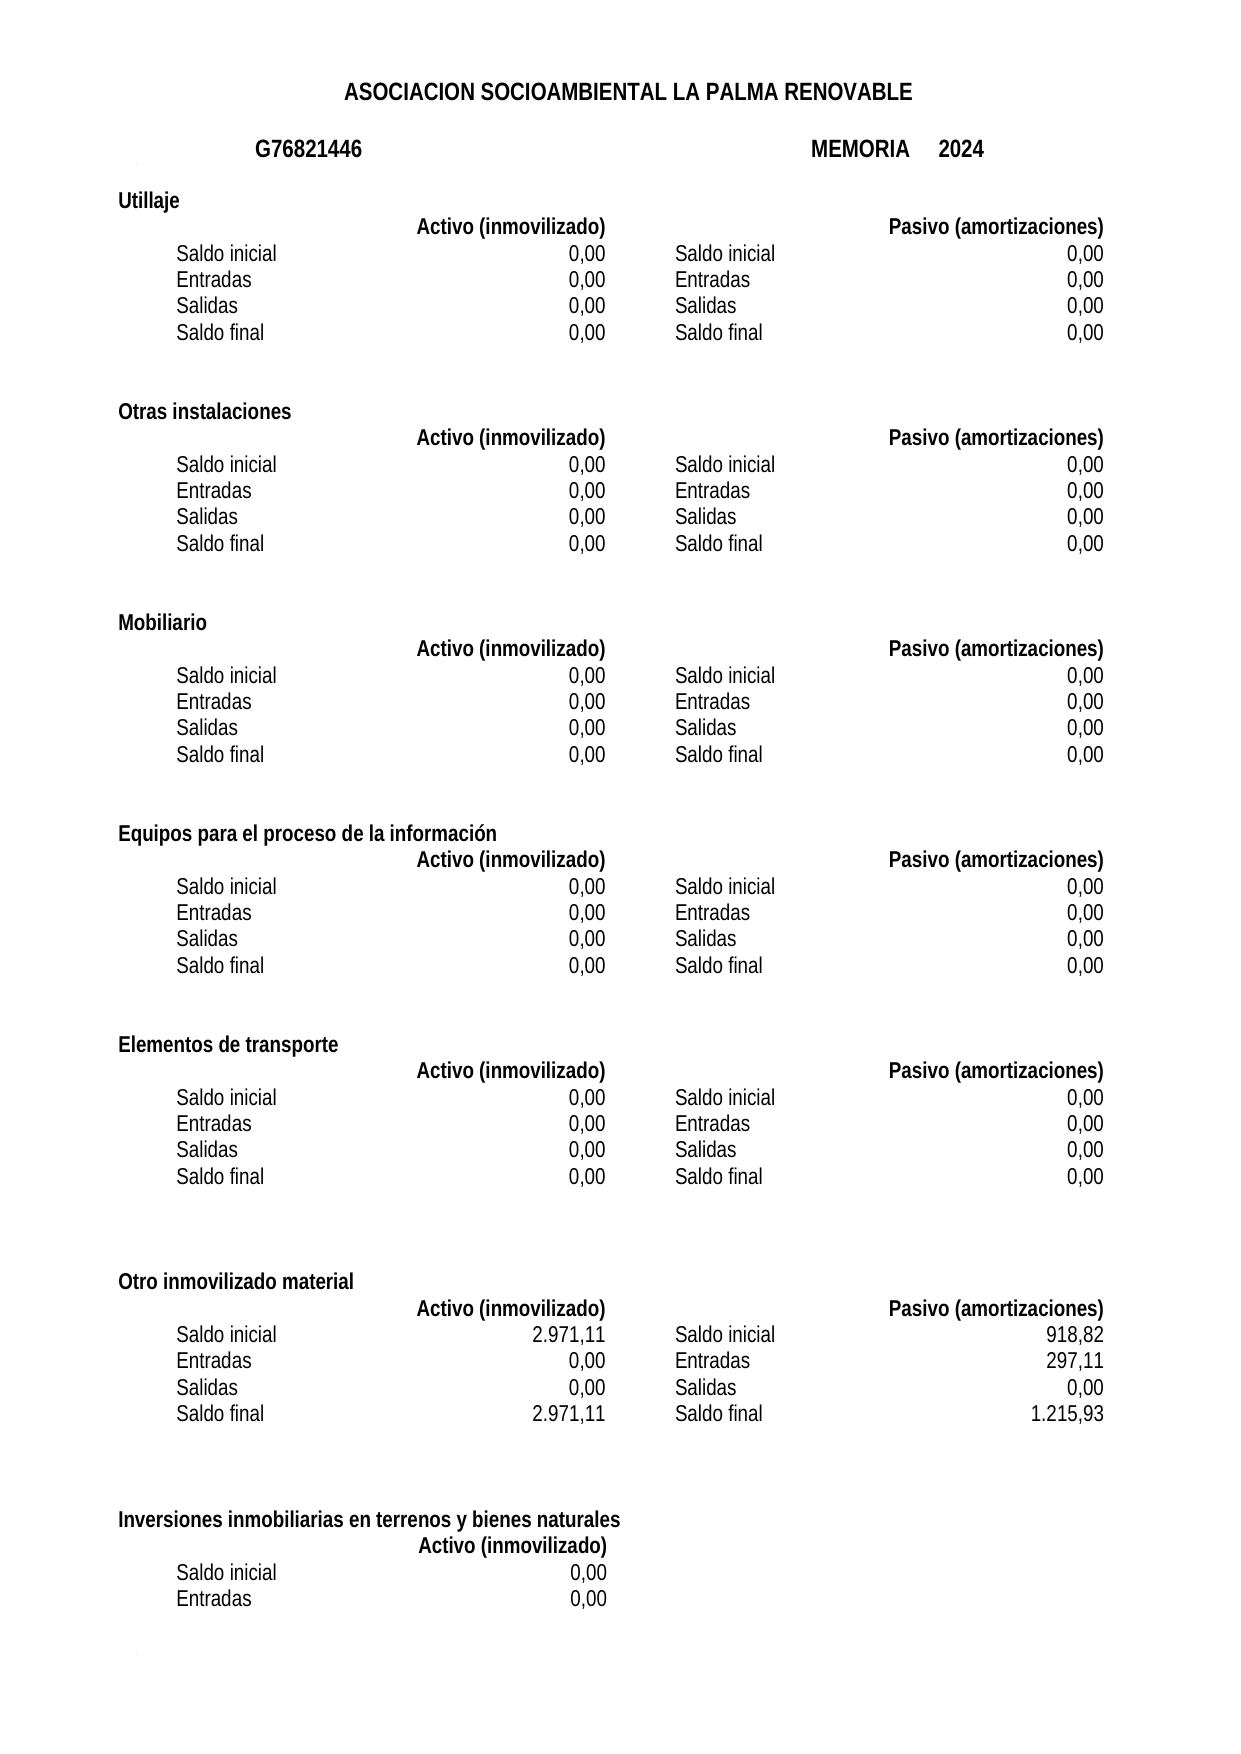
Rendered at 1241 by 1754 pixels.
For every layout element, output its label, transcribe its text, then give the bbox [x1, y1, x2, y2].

table_header Activo (inmovilizado) [118, 424, 617, 451]
table_header Pasivo (amortizaciones) [617, 635, 1115, 662]
table_cell Saldo inicial Entradas Salidas Saldo final [118, 240, 368, 371]
table_header Activo (inmovilizado) [118, 635, 617, 662]
table_cell Saldo inicial Entradas Salidas Saldo final [118, 873, 368, 1004]
text Otro inmovilizado material [118, 1268, 1122, 1294]
table_cell Saldo inicial Entradas Salidas Saldo final [617, 1084, 865, 1216]
table_cell 0,00 0,00 0,00 0,00 [865, 873, 1115, 1004]
table_cell Saldo inicial Entradas Salidas Saldo final [617, 662, 865, 793]
text Otras instalaciones [118, 398, 1122, 424]
table_cell Saldo inicial Entradas Salidas Saldo final [118, 662, 368, 793]
table_header Activo (inmovilizado) [118, 1295, 617, 1321]
table_cell Saldo inicial Entradas Salidas Saldo final [617, 240, 865, 371]
table_cell Saldo inicial Entradas Salidas Saldo final [118, 451, 368, 582]
table_cell 0,00 0,00 0,00 0,00 [368, 873, 617, 1004]
table_header Activo (inmovilizado) [118, 213, 617, 239]
table_header Pasivo (amortizaciones) [617, 1295, 1115, 1321]
table_cell 918,82 297,11 0,00 1.215,93 [865, 1321, 1115, 1453]
table_header Activo (inmovilizado) [118, 1532, 618, 1558]
table_cell 0,00 0,00 0,00 0,00 [865, 1084, 1115, 1216]
table_cell 0,00 0,00 0,00 0,00 [368, 451, 617, 582]
text Inversiones inmobiliarias en terrenos y bienes naturales [118, 1506, 1122, 1532]
table_header Pasivo (amortizaciones) [617, 846, 1115, 873]
table_cell Saldo inicial Entradas Salidas Saldo final [617, 873, 865, 1004]
table_header Pasivo (amortizaciones) [617, 213, 1115, 239]
table_cell Saldo inicial Entradas Salidas Saldo final [617, 1321, 865, 1453]
table_cell 0,00 0,00 0,00 0,00 [368, 1084, 617, 1216]
table_cell Saldo inicial Entradas Salidas Saldo final [617, 451, 865, 582]
text Elementos de transporte [118, 1031, 1122, 1057]
table_cell 0,00 0,00 0,00 0,00 [368, 662, 617, 793]
text Equipos para el proceso de la información [118, 820, 1122, 846]
table_cell Saldo inicial Entradas Salidas Saldo final [118, 1084, 368, 1216]
table_cell Saldo inicial Entradas Salidas Saldo final [118, 1321, 368, 1453]
table_header Pasivo (amortizaciones) [617, 424, 1115, 451]
table_cell 2.971,11 0,00 0,00 2.971,11 [368, 1321, 617, 1453]
table_cell 0,00 0,00 [368, 1559, 618, 1636]
table_header Activo (inmovilizado) [118, 1057, 617, 1084]
text Mobiliario [118, 609, 1122, 635]
table_header Pasivo (amortizaciones) [617, 1057, 1115, 1084]
table_header Activo (inmovilizado) [118, 846, 617, 873]
table_cell Saldo inicial Entradas [118, 1559, 368, 1636]
table_cell 0,00 0,00 0,00 0,00 [865, 240, 1115, 371]
text Utillaje [118, 187, 1122, 213]
table_cell 0,00 0,00 0,00 0,00 [865, 662, 1115, 793]
table_cell 0,00 0,00 0,00 0,00 [865, 451, 1115, 582]
table_cell 0,00 0,00 0,00 0,00 [368, 240, 617, 371]
